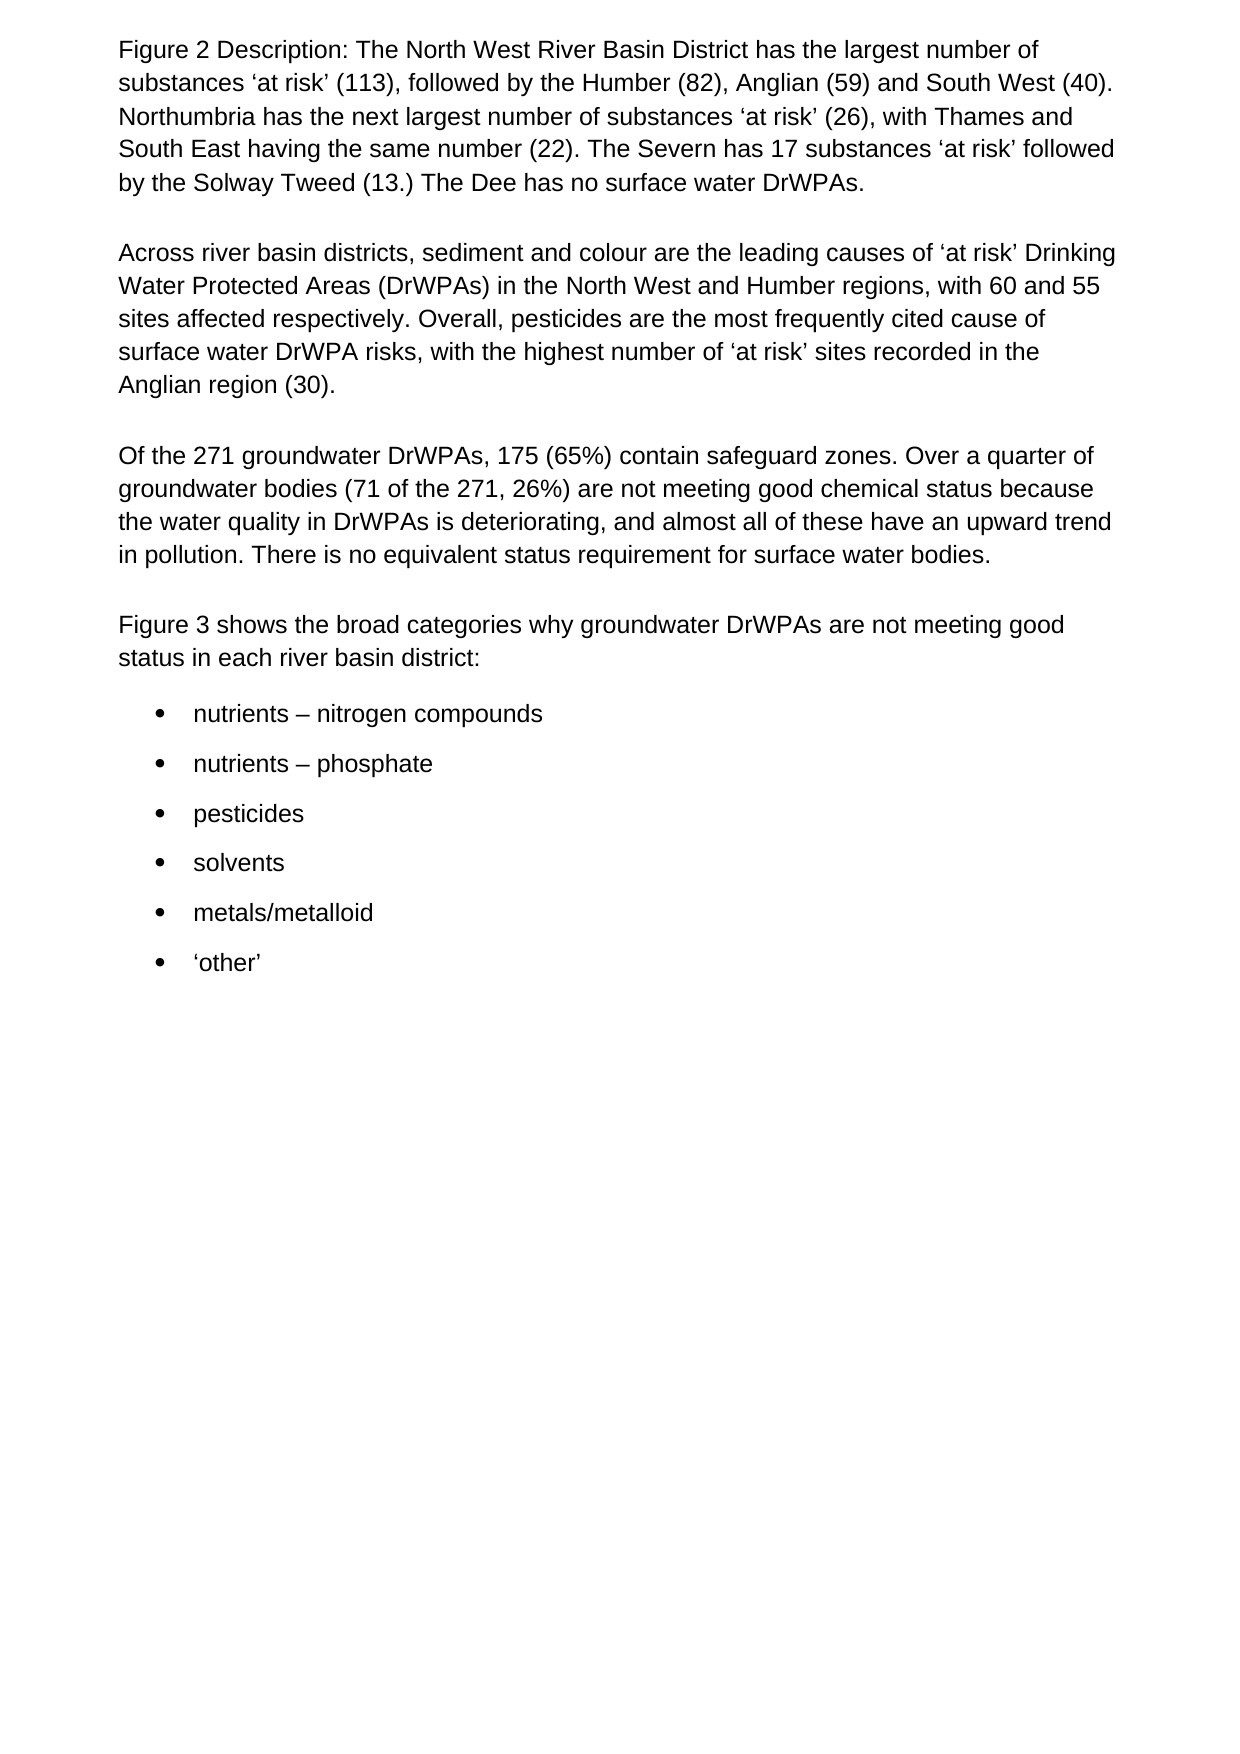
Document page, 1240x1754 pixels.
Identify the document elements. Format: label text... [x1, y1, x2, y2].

list nutrients – phosphate [156, 749, 1121, 778]
text Of the 271 groundwater DrWPAs, 175 (65%) contain safeguard zones. Over a quarter of groundwater bodies (71 of the 271, 26%) are not meeting good chemical status because the water quality in DrWPAs is deteriorating, and almost all of these have an upward trend in pollution. There is no equivalent status requirement for surface water bodies. [118, 441, 1121, 568]
text Across river basin districts, sediment and colour are the leading causes of ‘at risk’ Drinking Water Protected Areas (DrWPAs) in the North West and Humber regions, with 60 and 55 sites affected respectively. Overall, pesticides are the most frequently cited cause of surface water DrWPA risks, with the highest number of ‘at risk’ sites recorded in the Anglian region (30). [118, 238, 1121, 399]
list metals/metalloid [156, 898, 1121, 927]
text Figure 2 Description: The North West River Basin District has the largest number of substances ‘at risk’ (113), followed by the Humber (82), Anglian (59) and South West (40). Northumbria has the next largest number of substances ‘at risk’ (26), with Thames and South East having the same number (22). The Severn has 17 substances ‘at risk’ followed by the Solway Tweed (13.) The Dee has no surface water DrWPAs. [118, 35, 1121, 196]
list pesticides [156, 798, 1121, 827]
list ‘other’ [156, 948, 1121, 976]
list solvents [156, 848, 1121, 877]
list nutrients – nitrogen compounds [156, 699, 1121, 728]
text Figure 3 shows the broad categories why groundwater DrWPAs are not meeting good status in each river basin district: [118, 610, 1121, 672]
